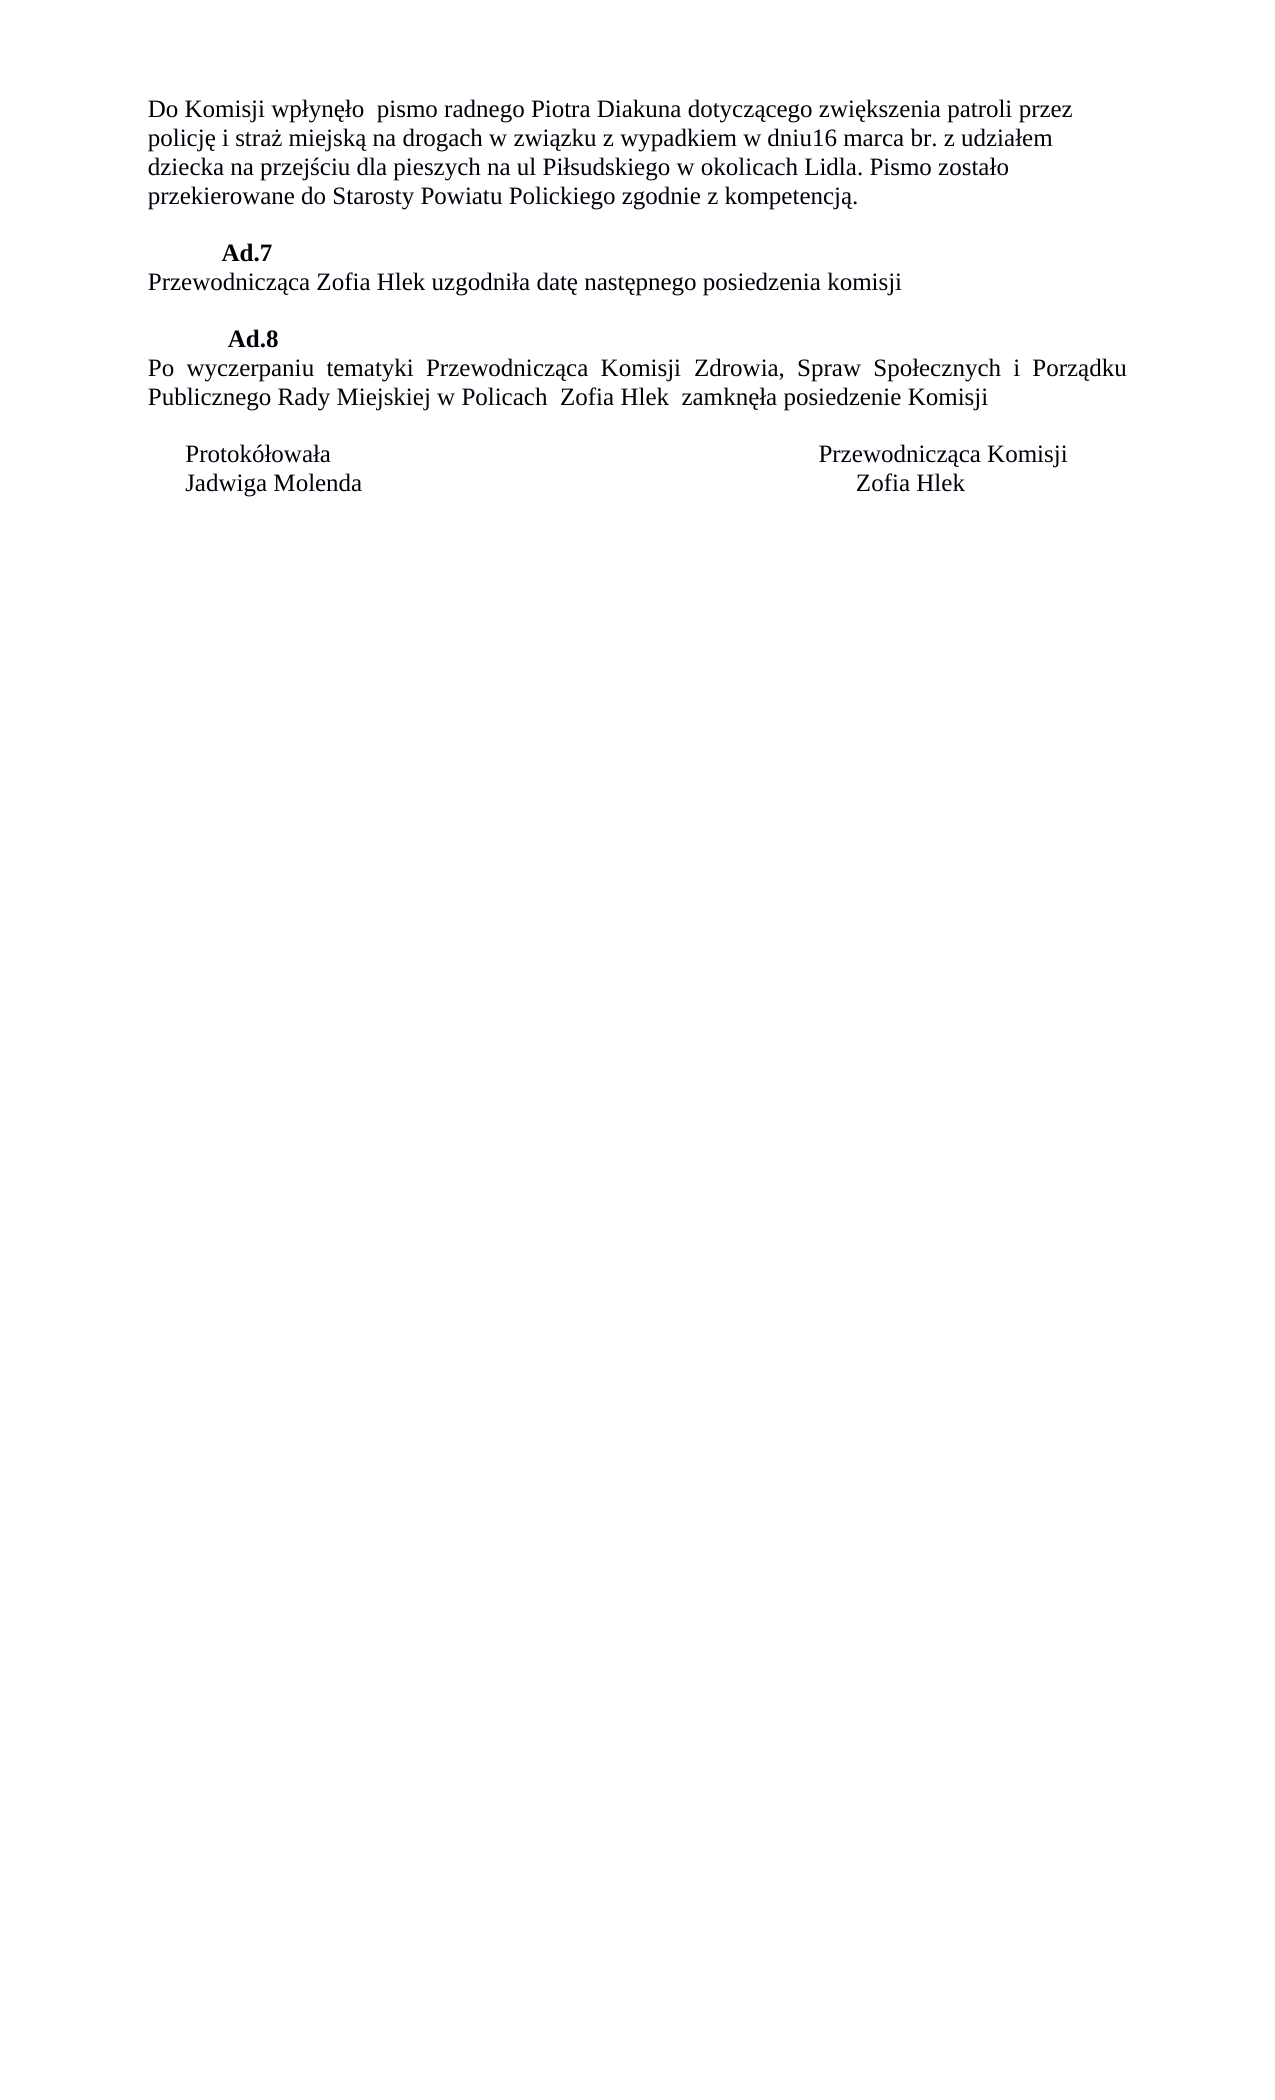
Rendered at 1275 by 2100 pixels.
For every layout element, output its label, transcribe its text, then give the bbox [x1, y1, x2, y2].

text Przewodnicząca Zofia Hlek uzgodniła datę następnego posiedzenia komisji [148, 267, 1127, 296]
text Do Komisji wpłynęło pismo radnego Piotra Diakuna dotyczącego zwiększenia patroli przez policję i straż miejską na drogach w związku z wypadkiem w dniu16 marca br. z udziałem dziecka na przejściu dla pieszych na ul Piłsudskiego w okolicach Lidla. Pismo zostało przekierowane do Starosty Powiatu Polickiego zgodnie z kompetencją. [148, 94, 1127, 209]
text Protokółowała Przewodnicząca Komisji [185, 439, 1127, 468]
text Po wyczerpaniu tematyki Przewodnicząca Komisji Zdrowia, Spraw Społecznych i Porządku Publicznego Rady Miejskiej w Policach Zofia Hlek zamknęła posiedzenie Komisji [148, 353, 1127, 411]
text Jadwiga Molenda Zofia Hlek [148, 468, 1127, 497]
text Ad.8 [148, 324, 1127, 353]
text Ad.7 [148, 238, 1127, 267]
